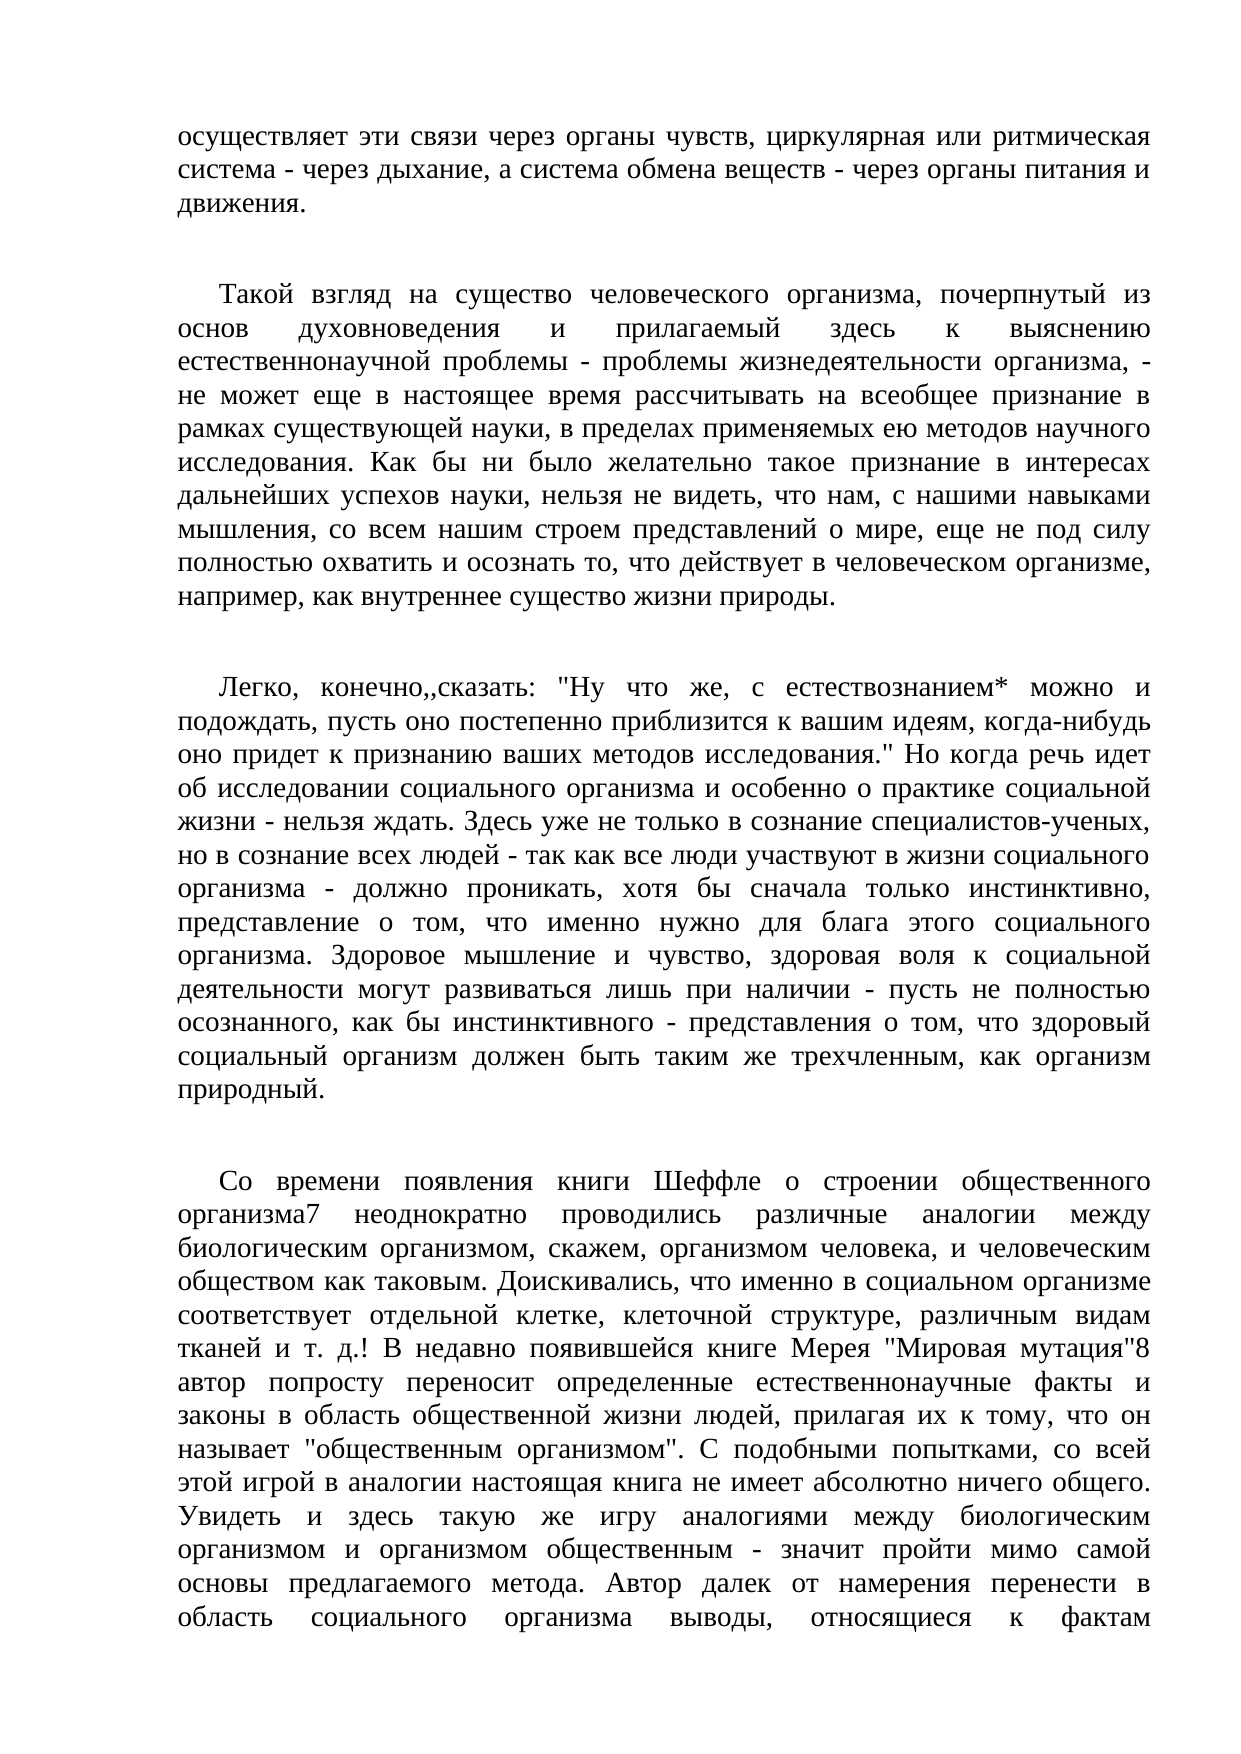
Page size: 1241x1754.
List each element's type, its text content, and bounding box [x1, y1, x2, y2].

text Такой взгляд на существо человеческого организма, почерпнутый из основ духовноведения и прилагаемый здесь к выяснению естественнонаучной проблемы - проблемы жизнедеятельности организма, - не может еще в настоящее время рассчитывать на всеобщее признание в рамках существующей науки, в пределах применяемых ею методов научного исследования. Как бы ни было желательно такое признание в интересах дальнейших успехов науки, нельзя не видеть, что нам, с нашими навыками мышления, со всем нашим строем представлений о мире, еще не под силу полностью охватить и осознать то, что действует в человеческом организме, например, как внутреннее существо жизни природы. [177, 276, 1152, 612]
text осуществляет эти связи через органы чувств, циркулярная или ритмическая система - через дыхание, а система обмена веществ - через органы питания и движения. [177, 118, 1152, 219]
text Со времени появления книги Шеффле о строении общественного организма7 неоднократно проводились различные аналогии между биологическим организмом, скажем, организмом человека, и человеческим обществом как таковым. Доискивались, что именно в социальном организме соответствует отдельной клетке, клеточной структуре, различным видам тканей и т. д.! В недавно появившейся книге Мерея "Мировая мутация"8 автор попросту переносит определенные естественнонаучные факты и законы в область общественной жизни людей, прилагая их к тому, что он называет "общественным организмом". С подобными попытками, со всей этой игрой в аналогии настоящая книга не имеет абсолютно ничего общего. Увидеть и здесь такую же игру аналогиями между биологическим организмом и организмом общественным - значит пройти мимо самой основы предлагаемого метода. Автор далек от намерения перенести в область социального организма выводы, относящиеся к фактам [177, 1163, 1152, 1632]
text Легко, конечно,,сказать: "Ну что же, с естествознанием* можно и подождать, пусть оно постепенно приблизится к вашим идеям, когда-нибудь оно придет к признанию ваших методов исследования." Но когда речь идет об исследовании социального организма и особенно о практике социальной жизни - нельзя ждать. Здесь уже не только в сознание специалистов-ученых, но в сознание всех людей - так как все люди участвуют в жизни социального организма - должно проникать, хотя бы сначала только инстинктивно, представление о том, что именно нужно для блага этого социального организма. Здоровое мышление и чувство, здоровая воля к социальной деятельности могут развиваться лишь при наличии - пусть не полностью осознанного, как бы инстинктивного - представления о том, что здоровый социальный организм должен быть таким же трехчленным, как организм природный. [177, 669, 1152, 1105]
